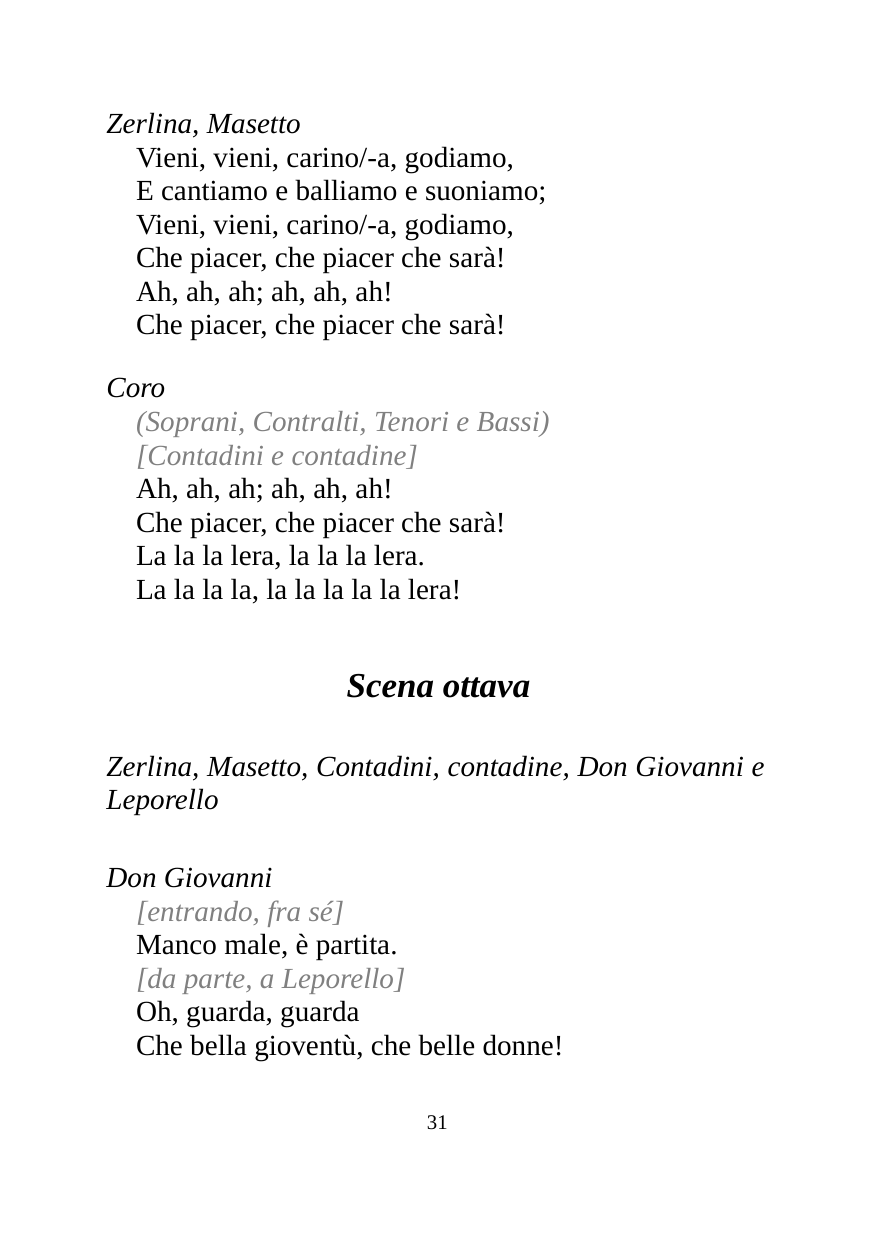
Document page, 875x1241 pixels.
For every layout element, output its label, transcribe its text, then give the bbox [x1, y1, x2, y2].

text Che bella gioventù, che belle donne! [136, 1028, 768, 1061]
text Manco male, è partita. [136, 927, 768, 961]
text Zerlina, Masetto [106, 106, 768, 140]
text Ah, ah, ah; ah, ah, ah! [136, 471, 768, 505]
text Don Giovanni [106, 860, 768, 894]
text Vieni, vieni, carino/-a, godiamo, [136, 207, 768, 240]
text La la la lera, la la la lera. [136, 538, 768, 572]
text Che piacer, che piacer che sarà! [136, 505, 768, 538]
text E cantiamo e balliamo e suoniamo; [136, 173, 768, 207]
text Che piacer, che piacer che sarà! [136, 240, 768, 274]
text Vieni, vieni, carino/-a, godiamo, [136, 140, 768, 173]
text (Soprani, Contralti, Tenori e Bassi) [136, 404, 768, 438]
text Ah, ah, ah; ah, ah, ah! [136, 274, 768, 307]
text [da parte, a Leporello] [136, 961, 768, 994]
text [Contadini e contadine] [136, 438, 768, 471]
text Che piacer, che piacer che sarà! [136, 307, 768, 341]
text La la la la, la la la la la lera! [136, 572, 768, 605]
text Coro [106, 371, 768, 404]
text Oh, guarda, guarda [136, 994, 768, 1028]
subtitle Scena ottava [112, 664, 768, 704]
text [entrando, fra sé] [136, 894, 768, 927]
text Zerlina, Masetto, Contadini, contadine, Don Giovanni e Leporello [106, 749, 768, 816]
